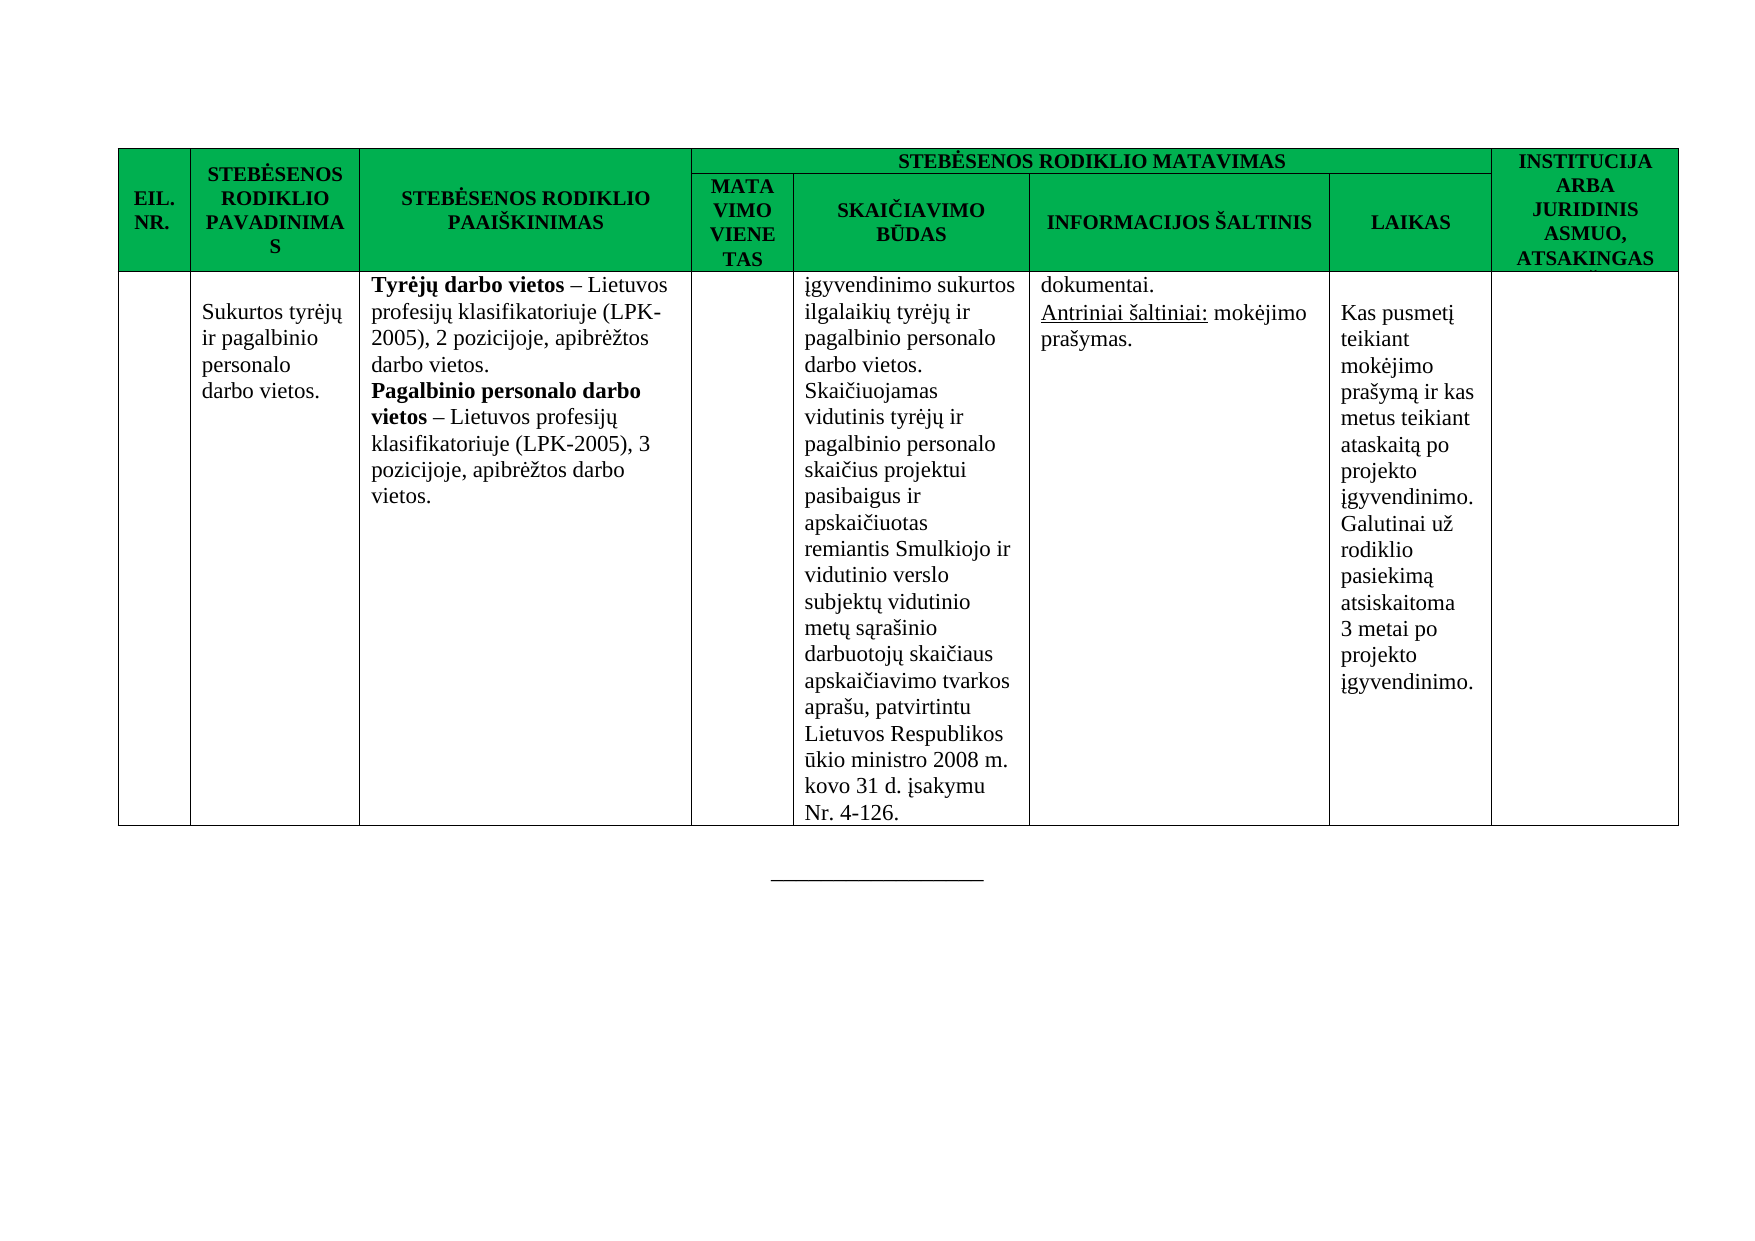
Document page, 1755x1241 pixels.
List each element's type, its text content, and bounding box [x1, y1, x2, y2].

table_cell [692, 272, 793, 825]
table_cell INFORMACIJOS ŠALTINIS [1030, 174, 1329, 271]
table_header STEBĖSENOS RODIKLIO PAAIŠKINIMAS [360, 149, 691, 271]
table_cell [1330, 272, 1491, 298]
table_cell LAIKAS [1330, 174, 1491, 271]
table_cell [119, 272, 190, 825]
table_cell Kas pusmetį teikiant mokėjimo prašymą ir kas metus teikiant ataskaitą po projekto įgyvendinimo. Galutinai už rodiklio pasiekimą atsiskaitoma 3 metai po projekto įgyvendinimo. [1330, 298, 1491, 825]
table_header STEBĖSENOS RODIKLIO MATAVIMAS [692, 149, 1491, 173]
table_cell Antriniai šaltiniai: mokėjimo prašymas. [1030, 298, 1329, 825]
table_cell SKAIČIAVIMO BŪDAS [794, 174, 1029, 271]
table_cell Tyrėjų darbo vietos – Lietuvos profesijų klasifikatoriuje (LPK-2005), 2 pozicijoje, apibrėžtos darbo vietos. Pagalbinio personalo darbo vietos – Lietuvos profesijų klasifikatoriuje (LPK-2005), 3 pozicijoje, apibrėžtos darbo vietos. [360, 272, 691, 825]
table_cell MATAVIMO VIENETAS [692, 174, 793, 271]
text _________________ [118, 855, 1636, 883]
table_cell dokumentai. [1030, 272, 1329, 298]
table_header STEBĖSENOS RODIKLIO PAVADINIMAS [191, 149, 359, 271]
table_header INSTITUCIJA ARBA JURIDINIS ASMUO, ATSAKINGAS UŽ INFORMACIJOS PATEIKIMĄ ĮGYVENDINANČIAJAI IR (AR) TARPINEI, IR (AR) VADOVAUJANČIAJAI INSTITUCIJOMS [1492, 149, 1678, 271]
table_cell Projekto vykdytojas. [1492, 272, 1678, 825]
table_cell Sukurtos tyrėjų ir pagalbinio personalo darbo vietos. [191, 272, 359, 825]
table_cell įgyvendinimo sukurtos ilgalaikių tyrėjų ir pagalbinio personalo darbo vietos. Skaičiuojamas vidutinis tyrėjų ir pagalbinio personalo skaičius projektui pasibaigus ir apskaičiuotas remiantis Smulkiojo ir vidutinio verslo subjektų vidutinio metų sąrašinio darbuotojų skaičiaus apskaičiavimo tvarkos aprašu, patvirtintu Lietuvos Respublikos ūkio ministro 2008 m. kovo 31 d. įsakymu Nr. 4-126. [794, 272, 1029, 825]
table_header EIL. NR. [119, 149, 190, 271]
